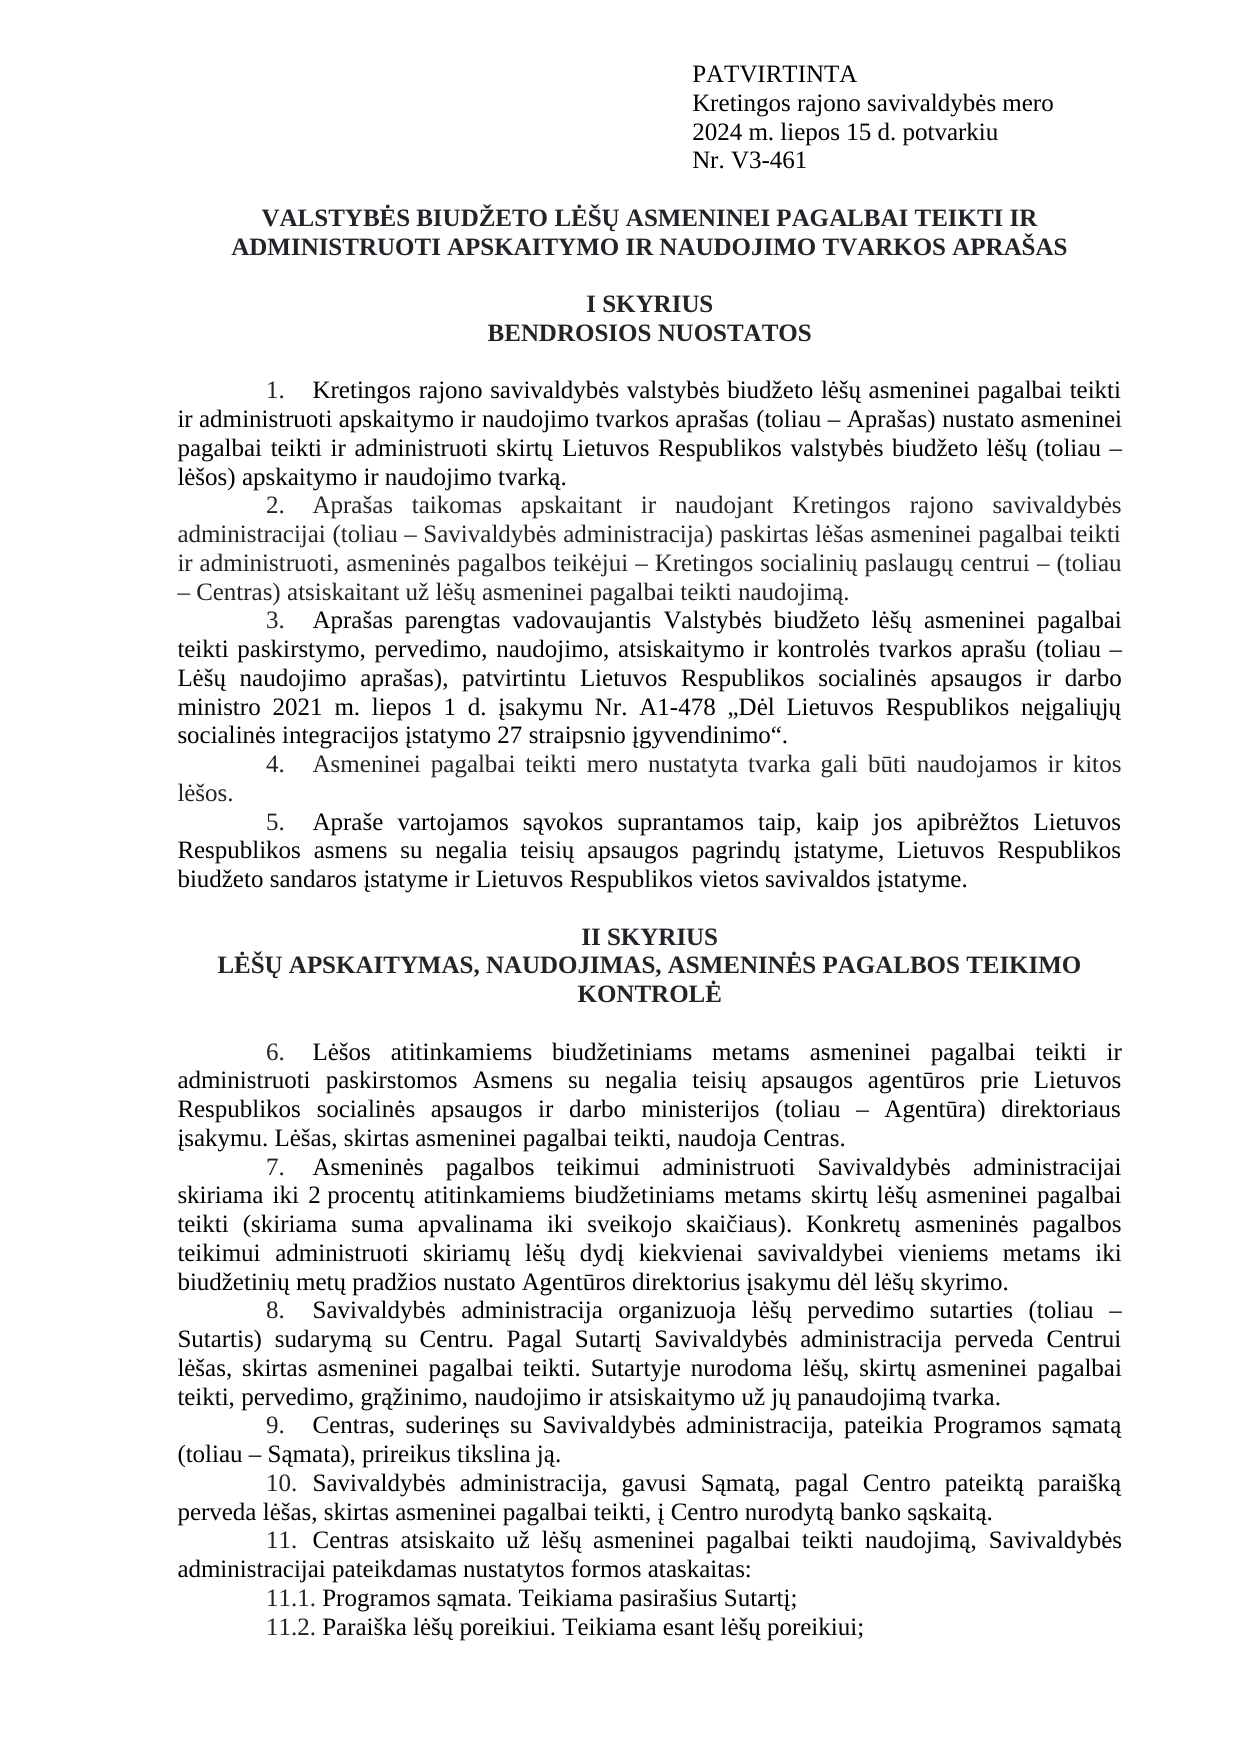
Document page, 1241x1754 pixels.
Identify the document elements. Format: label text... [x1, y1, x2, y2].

text 11. Centras atsiskaito už lėšų asmeninei pagalbai teikti naudojimą, Savivaldybės administracijai pateikdamas nustatytos formos ataskaitas: [177, 1525, 1122, 1583]
text 4. Asmeninei pagalbai teikti mero nustatyta tvarka gali būti naudojamos ir kitos lėšos. [177, 749, 1122, 807]
text I SKYRIUS [177, 289, 1122, 318]
text 8. Savivaldybės administracija organizuoja lėšų pervedimo sutarties (toliau – Sutartis) sudarymą su Centru. Pagal Sutartį Savivaldybės administracija perveda Centrui lėšas, skirtas asmeninei pagalbai teikti. Sutartyje nurodoma lėšų, skirtų asmeninei pagalbai teikti, pervedimo, grąžinimo, naudojimo ir atsiskaitymo už jų panaudojimą tvarka. [177, 1295, 1122, 1410]
text 2. Aprašas taikomas apskaitant ir naudojant Kretingos rajono savivaldybės administracijai (toliau – Savivaldybės administracija) paskirtas lėšas asmeninei pagalbai teikti ir administruoti, asmeninės pagalbos teikėjui – Kretingos socialinių paslaugų centrui – (toliau – Centras) atsiskaitant už lėšų asmeninei pagalbai teikti naudojimą. [177, 490, 1122, 605]
text BENDROSIOS NUOSTATOS [177, 318, 1122, 347]
text 1. Kretingos rajono savivaldybės valstybės biudžeto lėšų asmeninei pagalbai teikti ir administruoti apskaitymo ir naudojimo tvarkos aprašas (toliau – Aprašas) nustato asmeninei pagalbai teikti ir administruoti skirtų Lietuvos Respublikos valstybės biudžeto lėšų (toliau – lėšos) apskaitymo ir naudojimo tvarką. [177, 375, 1122, 490]
text VALSTYBĖS BIUDŽETO LĖŠŲ ASMENINEI PAGALBAI TEIKTI IR ADMINISTRUOTI APSKAITYMO IR NAUDOJIMO TVARKOS APRAŠAS [177, 203, 1122, 260]
text 2024 m. liepos 15 d. potvarkiu [636, 117, 1122, 145]
text 7. Asmeninės pagalbos teikimui administruoti Savivaldybės administracijai skiriama iki 2 procentų atitinkamiems biudžetiniams metams skirtų lėšų asmeninei pagalbai teikti (skiriama suma apvalinama iki sveikojo skaičiaus). Konkretų asmeninės pagalbos teikimui administruoti skiriamų lėšų dydį kiekvienai savivaldybei vieniems metams iki biudžetinių metų pradžios nustato Agentūros direktorius įsakymu dėl lėšų skyrimo. [177, 1152, 1122, 1295]
text 6. Lėšos atitinkamiems biudžetiniams metams asmeninei pagalbai teikti ir administruoti paskirstomos Asmens su negalia teisių apsaugos agentūros prie Lietuvos Respublikos socialinės apsaugos ir darbo ministerijos (toliau – Agentūra) direktoriaus įsakymu. Lėšas, skirtas asmeninei pagalbai teikti, naudoja Centras. [177, 1037, 1122, 1152]
text Kretingos rajono savivaldybės mero [692, 88, 1122, 117]
text Nr. V3-461 [636, 145, 1122, 174]
text 10. Savivaldybės administracija, gavusi Sąmatą, pagal Centro pateiktą paraišką perveda lėšas, skirtas asmeninei pagalbai teikti, į Centro nurodytą banko sąskaitą. [177, 1468, 1122, 1525]
text 9. Centras, suderinęs su Savivaldybės administracija, pateikia Programos sąmatą (toliau – Sąmata), prireikus tikslina ją. [177, 1410, 1122, 1468]
text 11.2. Paraiška lėšų poreikiui. Teikiama esant lėšų poreikiui; [266, 1612, 1122, 1640]
text II SKYRIUS [177, 922, 1122, 950]
text PATVIRTINTA [692, 59, 1122, 88]
text LĖŠŲ APSKAITYMAS, NAUDOJIMAS, ASMENINĖS PAGALBOS TEIKIMO KONTROLĖ [177, 950, 1122, 1008]
text 3. Aprašas parengtas vadovaujantis Valstybės biudžeto lėšų asmeninei pagalbai teikti paskirstymo, pervedimo, naudojimo, atsiskaitymo ir kontrolės tvarkos aprašu (toliau – Lėšų naudojimo aprašas), patvirtintu Lietuvos Respublikos socialinės apsaugos ir darbo ministro 2021 m. liepos 1 d. įsakymu Nr. A1-478 „Dėl Lietuvos Respublikos neįgaliųjų socialinės integracijos įstatymo 27 straipsnio įgyvendinimo“. [177, 605, 1122, 749]
text 5. Apraše vartojamos sąvokos suprantamos taip, kaip jos apibrėžtos Lietuvos Respublikos asmens su negalia teisių apsaugos pagrindų įstatyme, Lietuvos Respublikos biudžeto sandaros įstatyme ir Lietuvos Respublikos vietos savivaldos įstatyme. [177, 807, 1122, 893]
text 11.1. Programos sąmata. Teikiama pasirašius Sutartį; [266, 1583, 1122, 1612]
